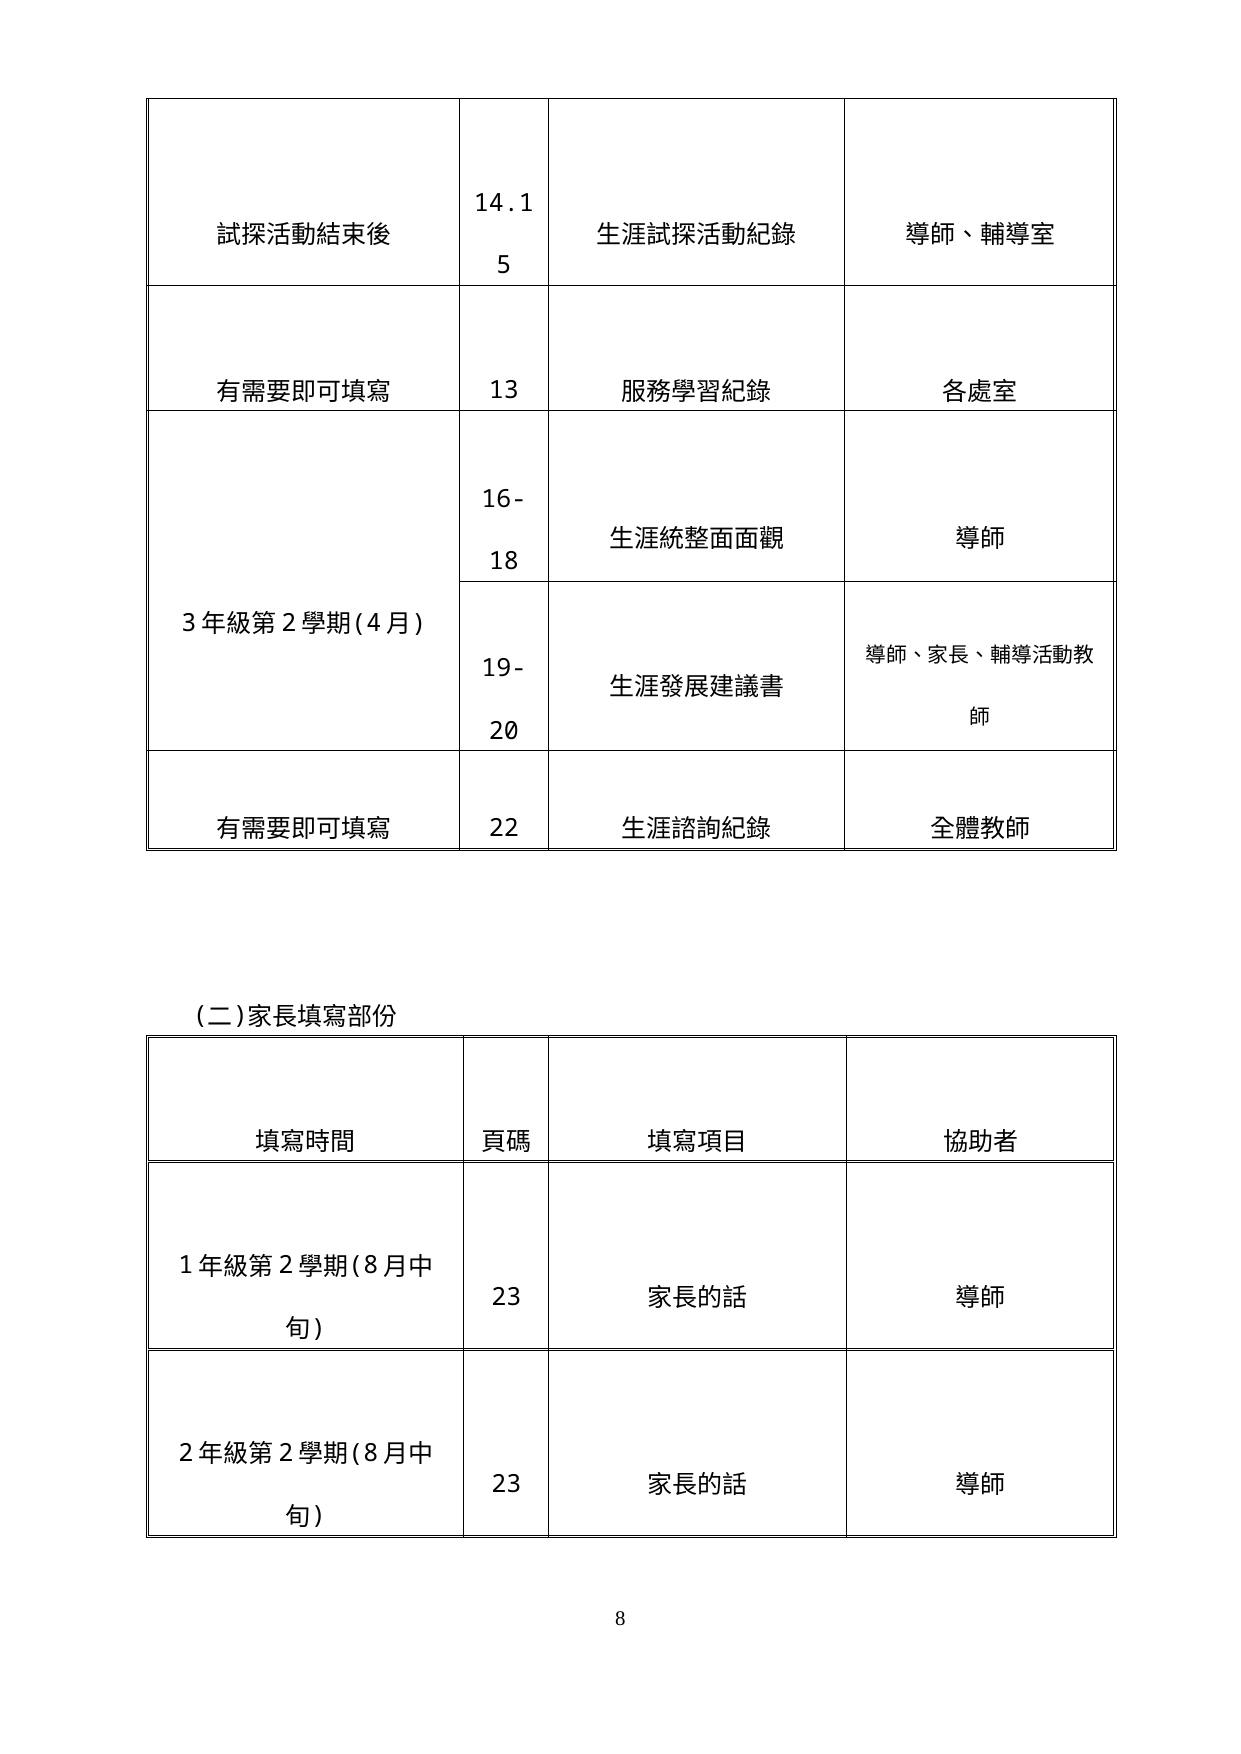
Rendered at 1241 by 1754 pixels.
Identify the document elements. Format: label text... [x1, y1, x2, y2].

table_cell 16-18 [460, 411, 548, 581]
table_cell 試探活動結束後 [149, 99, 459, 285]
table_cell 生涯試探活動紀錄 [549, 99, 844, 285]
table_cell 19-20 [460, 582, 548, 750]
table_cell 23 [464, 1163, 548, 1347]
table_cell 家長的話 [549, 1163, 846, 1347]
table_cell 有需要即可填寫 [149, 286, 459, 410]
table_cell 導師 [847, 1351, 1113, 1535]
table_cell 導師 [845, 411, 1113, 581]
table_cell 有需要即可填寫 [149, 751, 459, 847]
table_cell 3年級第2學期(4月) [149, 411, 459, 750]
table_cell 導師、家長、輔導活動教師 [845, 582, 1113, 750]
table_cell 全體教師 [845, 751, 1113, 847]
table_cell 導師 [847, 1163, 1113, 1347]
table_cell 服務學習紀錄 [549, 286, 844, 410]
table_cell 1年級第2學期(8月中旬) [149, 1163, 463, 1347]
table_cell 生涯諮詢紀錄 [549, 751, 844, 847]
table_cell 13 [460, 286, 548, 410]
table_header 協助者 [847, 1038, 1113, 1160]
table_header 填寫時間 [149, 1038, 463, 1160]
table_cell 14.15 [460, 99, 548, 285]
table_cell 家長的話 [549, 1351, 846, 1535]
table_cell 導師、輔導室 [845, 99, 1113, 285]
table_cell 各處室 [845, 286, 1113, 410]
table_cell 2年級第2學期(8月中旬) [149, 1351, 463, 1535]
table_cell 生涯發展建議書 [549, 582, 844, 750]
table_header 頁碼 [464, 1038, 548, 1160]
table_header 填寫項目 [549, 1038, 846, 1160]
table_cell 生涯統整面面觀 [549, 411, 844, 581]
text (二)家長填寫部份 [148, 972, 1092, 1035]
table_cell 23 [464, 1351, 548, 1535]
table_cell 22 [460, 751, 548, 847]
